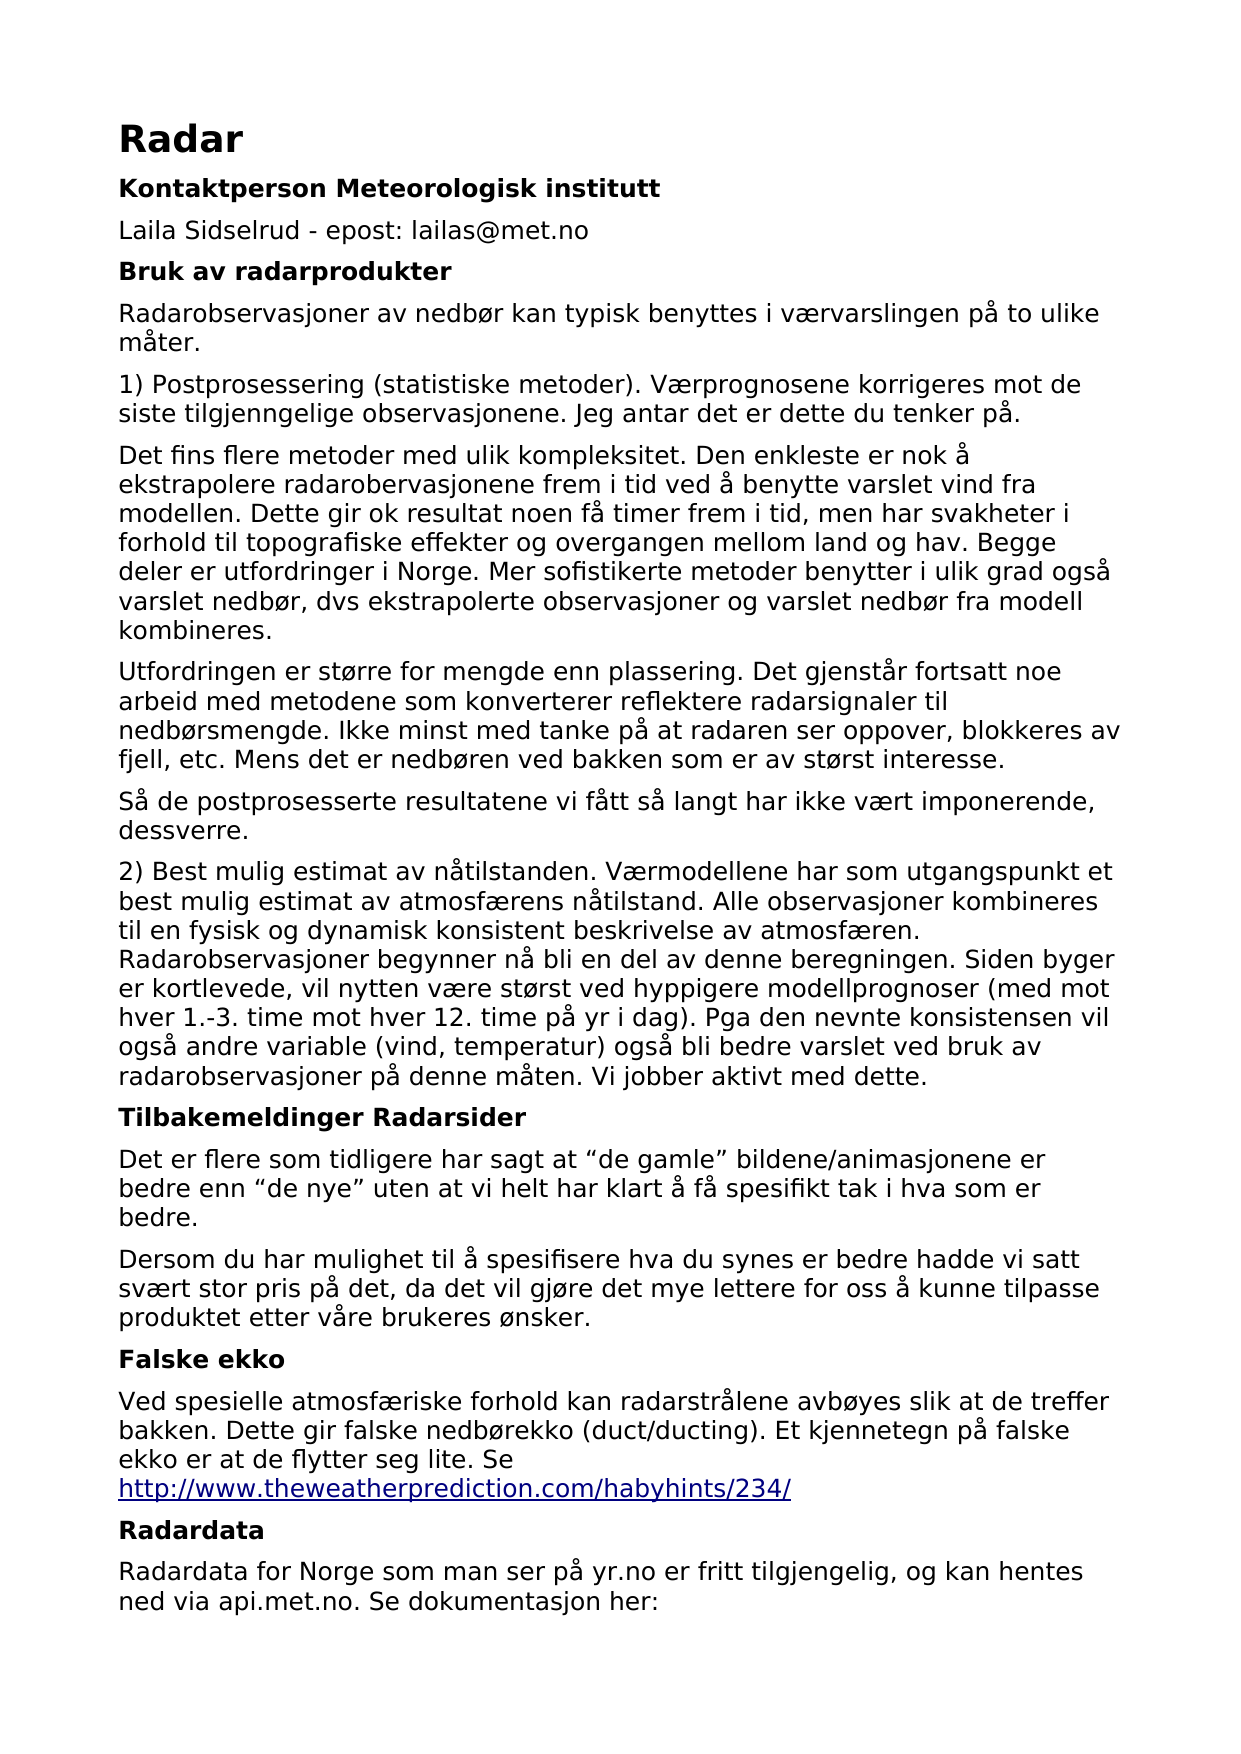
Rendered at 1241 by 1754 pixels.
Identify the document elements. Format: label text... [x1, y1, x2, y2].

text 2) Best mulig estimat av nåtilstanden. Værmodellene har som utgangspunkt et best mulig estimat av atmosfærens nåtilstand. Alle observasjoner kombineres til en fysisk og dynamisk konsistent beskrivelse av atmosfæren. Radarobservasjoner begynner nå bli en del av denne beregningen. Siden byger er kortlevede, vil nytten være størst ved hyppigere modellprognoser (med mot hver 1.-3. time mot hver 12. time på yr i dag). Pga den nevnte konsistensen vil også andre variable (vind, temperatur) også bli bedre varslet ved bruk av radarobservasjoner på denne måten. Vi jobber aktivt med dette. [118, 858, 1122, 1091]
text Tilbakemeldinger Radarsider [118, 1103, 1122, 1133]
text Kontaktperson Meteorologisk institutt [118, 174, 1122, 203]
text Ved spesielle atmosfæriske forhold kan radarstrålene avbøyes slik at de treffer bakken. Dette gir falske nedbørekko (duct/ducting). Et kjennetegn på falske ekko er at de flytter seg lite. Se http://www.theweatherprediction.com/habyhints/234/ [118, 1387, 1122, 1503]
text Det er flere som tidligere har sagt at “de gamle” bildene/animasjonene er bedre enn “de nye” uten at vi helt har klart å få spesifikt tak i hva som er bedre. [118, 1145, 1122, 1233]
text Radardata [118, 1516, 1122, 1545]
text Så de postprosesserte resultatene vi fått så langt har ikke vært imponerende, dessverre. [118, 787, 1122, 845]
text Laila Sidselrud - epost: lailas@met.no [118, 216, 1122, 245]
text Det fins flere metoder med ulik kompleksitet. Den enkleste er nok å ekstrapolere radarobervasjonene frem i tid ved å benytte varslet vind fra modellen. Dette gir ok resultat noen få timer frem i tid, men har svakheter i forhold til topografiske effekter og overgangen mellom land og hav. Begge deler er utfordringer i Norge. Mer sofistikerte metoder benytter i ulik grad også varslet nedbør, dvs ekstrapolerte observasjoner og varslet nedbør fra modell kombineres. [118, 441, 1122, 645]
text Dersom du har mulighet til å spesifisere hva du synes er bedre hadde vi satt svært stor pris på det, da det vil gjøre det mye lettere for oss å kunne tilpasse produktet etter våre brukeres ønsker. [118, 1245, 1122, 1333]
text Radarobservasjoner av nedbør kan typisk benyttes i værvarslingen på to ulike måter. [118, 299, 1122, 358]
text 1) Postprosessering (statistiske metoder). Værprognosene korrigeres mot de siste tilgjenngelige observasjonene. Jeg antar det er dette du tenker på. [118, 370, 1122, 428]
text Utfordringen er større for mengde enn plassering. Det gjenstår fortsatt noe arbeid med metodene som konverterer reflektere radarsignaler til nedbørsmengde. Ikke minst med tanke på at radaren ser oppover, blokkeres av fjell, etc. Mens det er nedbøren ved bakken som er av størst interesse. [118, 658, 1122, 774]
subtitle Radar [118, 118, 1122, 162]
text Bruk av radarprodukter [118, 258, 1122, 287]
text Falske ekko [118, 1345, 1122, 1374]
text Radardata for Norge som man ser på yr.no er fritt tilgjengelig, og kan hentes ned via api.met.no. Se dokumentasjon her: [118, 1558, 1122, 1616]
